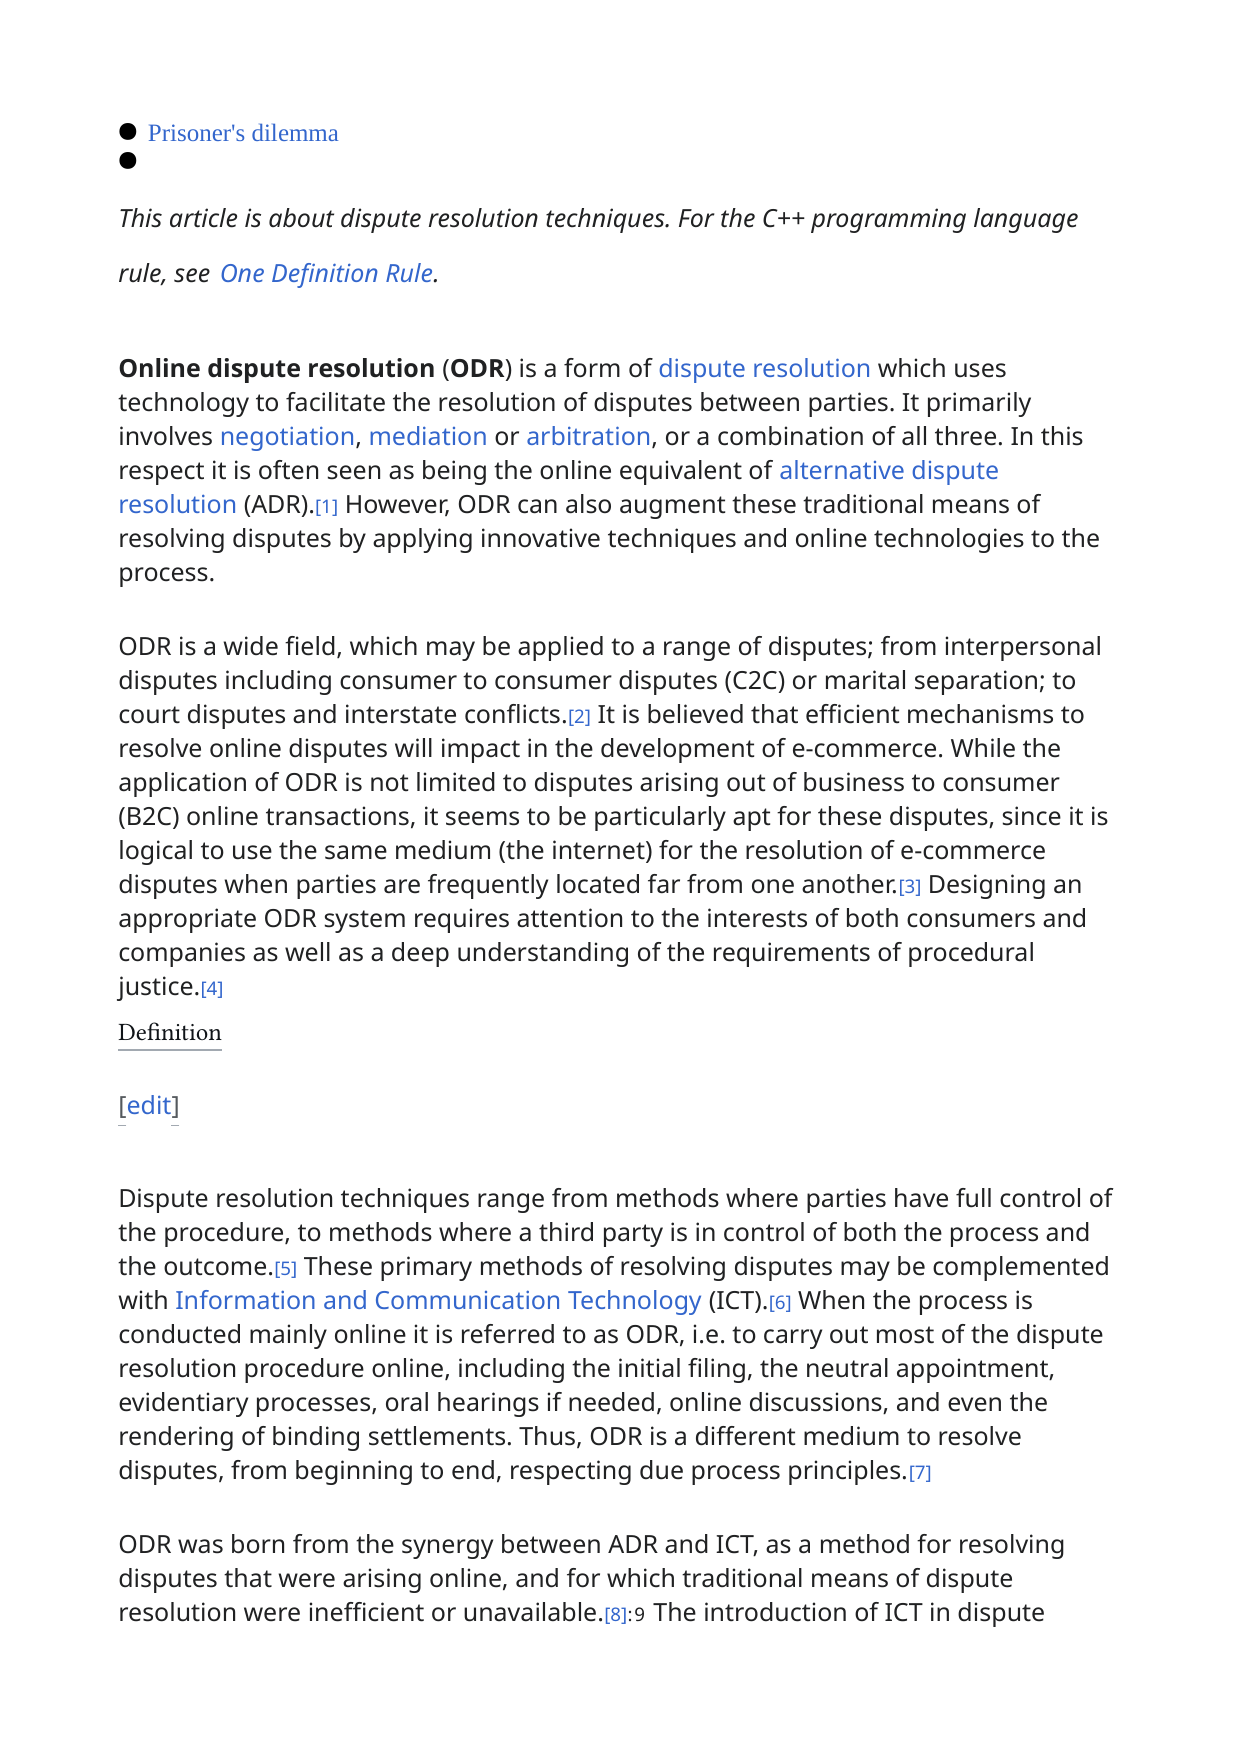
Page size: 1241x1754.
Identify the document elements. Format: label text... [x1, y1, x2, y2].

text ODR is a wide field, which may be applied to a range of disputes; from interpersonal disputes including consumer to consumer disputes (C2C) or marital separation; to court disputes and interstate conflicts.[2] It is believed that efficient mechanisms to resolve online disputes will impact in the development of e-commerce. While the application of ODR is not limited to disputes arising out of business to consumer (B2C) online transactions, it seems to be particularly apt for these disputes, since it is logical to use the same medium (the internet) for the resolution of e-commerce disputes when parties are frequently located far from one another.[3] Designing an appropriate ODR system requires attention to the interests of both consumers and companies as well as a deep understanding of the requirements of procedural justice.[4] [118, 628, 1122, 1003]
text [edit] [118, 1088, 1122, 1126]
text Online dispute resolution (ODR) is a form of dispute resolution which uses technology to facilitate the resolution of disputes between parties. It primarily involves negotiation, mediation or arbitration, or a combination of all three. In this respect it is often seen as being the online equivalent of alternative dispute resolution (ADR).[1] However, ODR can also augment these traditional means of resolving disputes by applying innovative techniques and online technologies to the process. [118, 350, 1122, 589]
table_cell [118, 147, 432, 176]
text ODR was born from the synergy between ADR and ICT, as a method for resolving disputes that were arising online, and for which traditional means of dispute resolution were inefficient or unavailable.[8]: 9 The introduction of ICT in dispute [118, 1526, 1122, 1628]
text Dispute resolution techniques range from methods where parties have full control of the procedure, to methods where a third party is in control of both the process and the outcome.[5] These primary methods of resolving disputes may be complemented with Information and Communication Technology (ICT).[6] When the process is conducted mainly online it is referred to as ODR, i.e. to carry out most of the dispute resolution procedure online, including the initial filing, the neutral appointment, evidentiary processes, oral hearings if needed, online discussions, and even the rendering of binding settlements. Thus, ODR is a different medium to resolve disputes, from beginning to end, respecting due process principles.[7] [118, 1180, 1122, 1487]
table_cell Brinkmanship Conflict escalation Conflict avoidance Conflict continuum Conflict style inventory Deterrence theory Game theory Prisoner's dilemma [118, 118, 432, 147]
subtitle Definition [118, 1018, 1122, 1051]
text This article is about dispute resolution techniques. For the C++ programming language rule, see One Definition Rule. [118, 201, 1122, 290]
